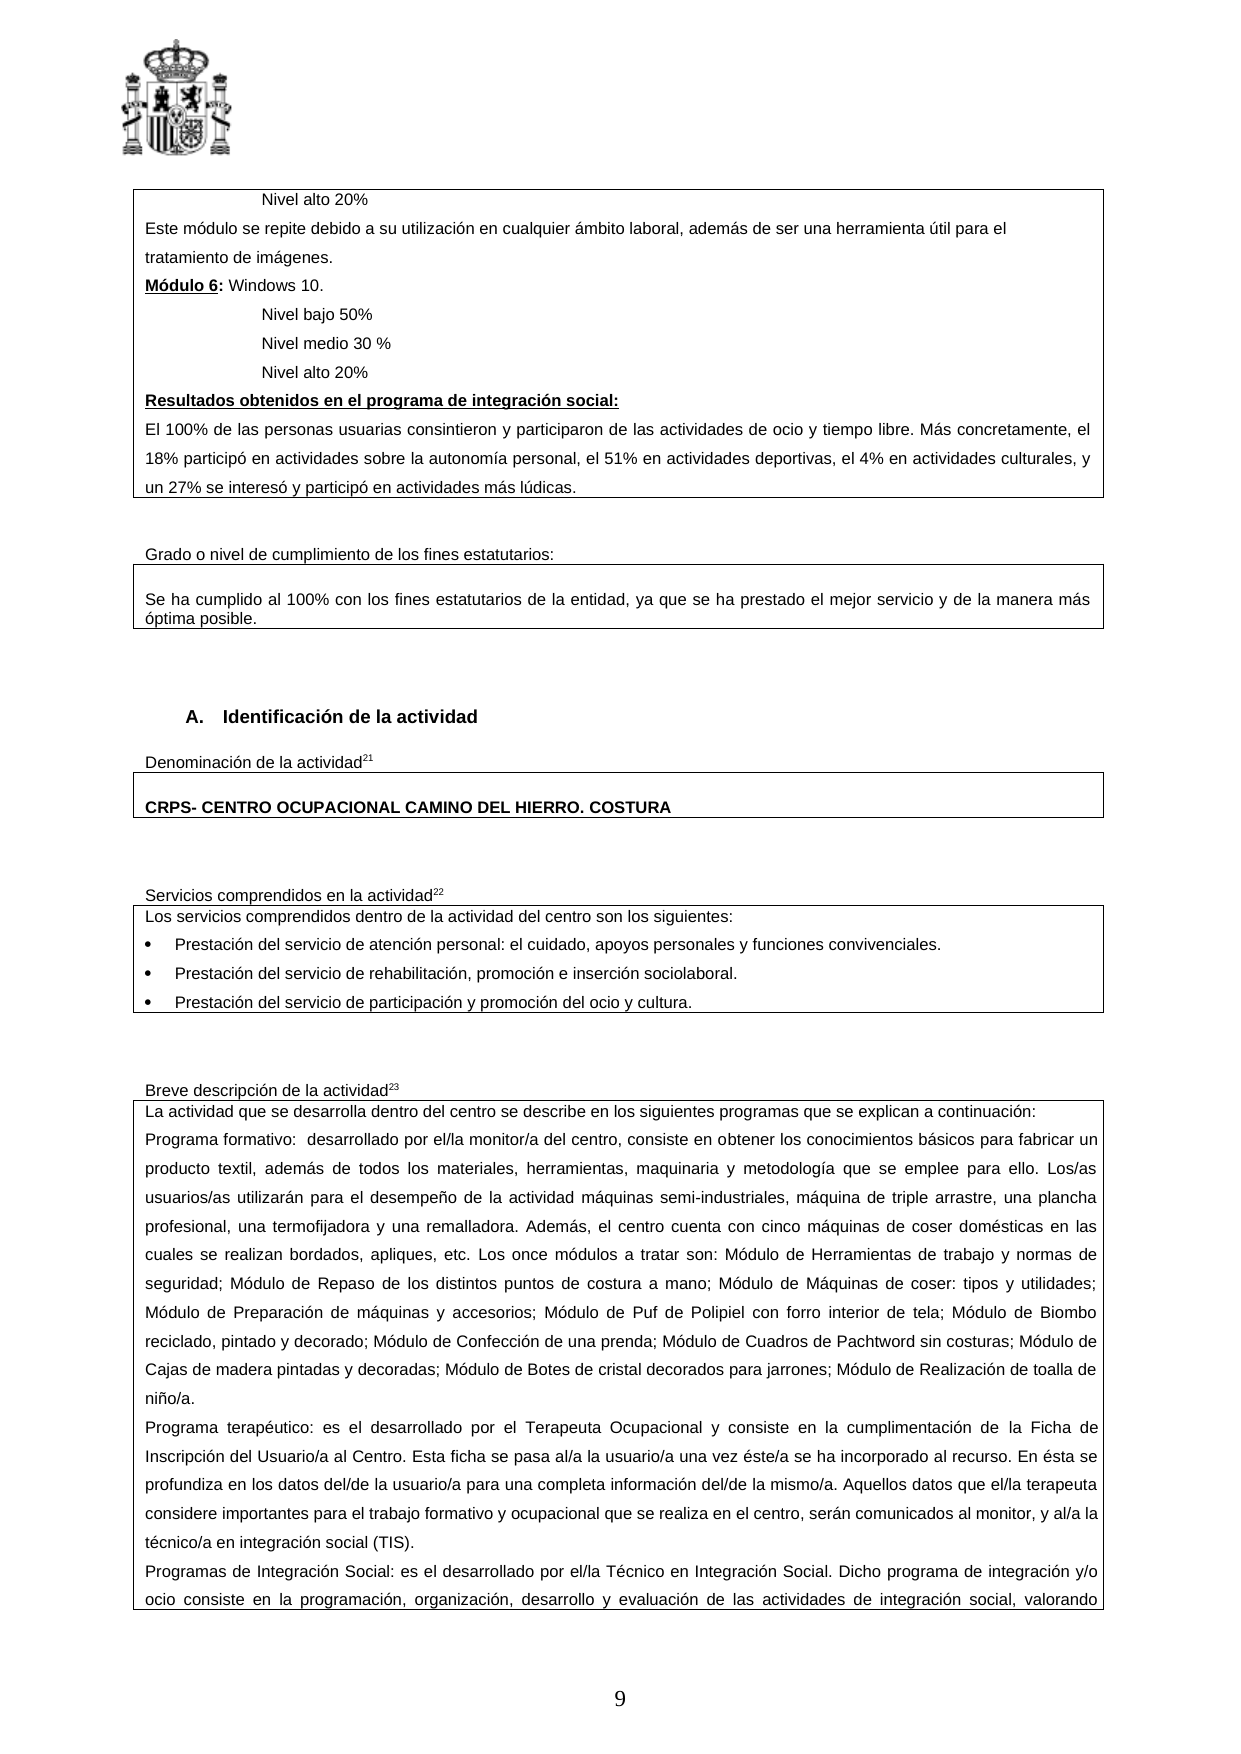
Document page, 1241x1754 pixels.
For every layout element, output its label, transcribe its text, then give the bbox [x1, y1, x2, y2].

table_header Denominación de la actividad [134, 728, 1104, 772]
table_cell Nivel alto 20% Este módulo se repite debido a su utilización en cualquier ámbito laboral, además de ser una herramienta útil para el tratamiento de imágenes. Módulo 6: Windows 10. Nivel bajo 50% Nivel medio 30 % Nivel alto 20% Resultados obtenidos en el programa de integración social: El 100% de las personas usuarias consintieron y participaron de las actividades de ocio y tiempo libre. Más concretamente, el 18% participó en actividades sobre la autonomía personal, el 51% en actividades deportivas, el 4% en actividades culturales, y un 27% se interesó y participó en actividades más lúdicas. [134, 190, 1103, 497]
table_header Grado o nivel de cumplimiento de los fines estatutarios: [134, 519, 1104, 563]
table_header Servicios comprendidos en la actividad [134, 861, 1104, 905]
table_cell La actividad que se desarrolla dentro del centro se describe en los siguientes programas que se explican a continuación: Programa formativo: desarrollado por el/la monitor/a del centro, consiste en obtener los conocimientos básicos para fabricar un producto textil, además de todos los materiales, herramientas, maquinaria y metodología que se emplee para ello. Los/as usuarios/as utilizarán para el desempeño de la actividad máquinas semi-industriales, máquina de triple arrastre, una plancha profesional, una termofijadora y una remalladora. Además, el centro cuenta con cinco máquinas de coser domésticas en las cuales se realizan bordados, apliques, etc. Los once módulos a tratar son: Módulo de Herramientas de trabajo y normas de seguridad; Módulo de Repaso de los distintos puntos de costura a mano; Módulo de Máquinas de coser: tipos y utilidades; Módulo de Preparación de máquinas y accesorios; Módulo de Puf de Polipiel con forro interior de tela; Módulo de Biombo reciclado, pintado y decorado; Módulo de Confección de una prenda; Módulo de Cuadros de Pachtword sin costuras; Módulo de Cajas de madera pintadas y decoradas; Módulo de Botes de cristal decorados para jarrones; Módulo de Realización de toalla de niño/a. Programa terapéutico: es el desarrollado por el Terapeuta Ocupacional y consiste en la cumplimentación de la Ficha de Inscripción del Usuario/a al Centro. Esta ficha se pasa al/a la usuario/a una vez éste/a se ha incorporado al recurso. En ésta se profundiza en los datos del/de la usuario/a para una completa información del/de la mismo/a. Aquellos datos que el/la terapeuta considere importantes para el trabajo formativo y ocupacional que se realiza en el centro, serán comunicados al monitor, y al/a la técnico/a en integración social (TIS). Programas de Integración Social: es el desarrollado por el/la Técnico en Integración Social. Dicho programa de integración y/o ocio consiste en la programación, organización, desarrollo y evaluación de las actividades de integración social, valorando [134, 1101, 1103, 1609]
table_cell Los servicios comprendidos dentro de la actividad del centro son los siguientes: Prestación del servicio de atención personal: el cuidado, apoyos personales y funciones convivenciales. Prestación del servicio de rehabilitación, promoción e inserción sociolaboral. Prestación del servicio de participación y promoción del ocio y cultura. [134, 906, 1103, 1012]
list Identificación de la actividad [185, 706, 1092, 728]
table_cell CRPS- CENTRO OCUPACIONAL CAMINO DEL HIERRO. COSTURA [134, 773, 1103, 817]
table_cell Se ha cumplido al 100% con los fines estatutarios de la entidad, ya que se ha prestado el mejor servicio y de la manera más óptima posible. [134, 565, 1103, 628]
table_header Breve descripción de la actividad [134, 1056, 1104, 1100]
